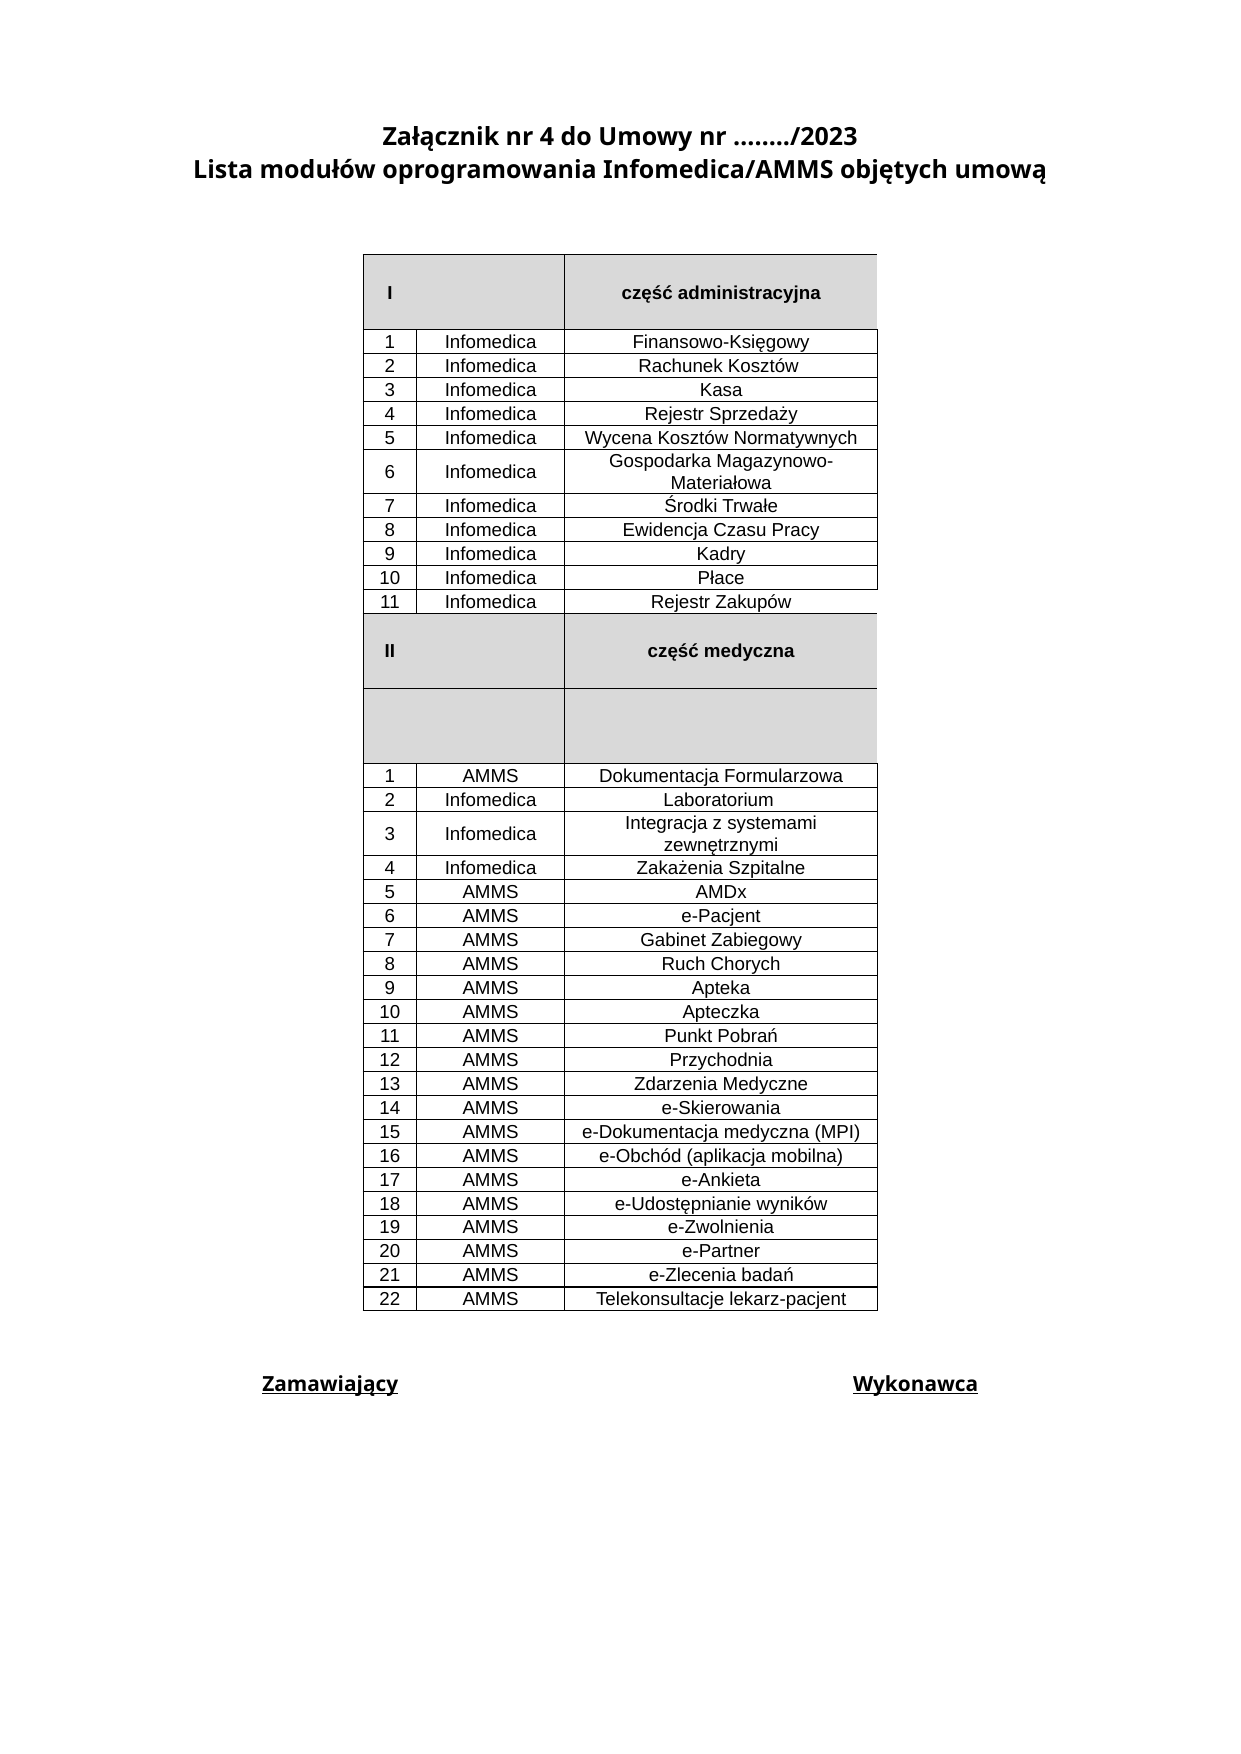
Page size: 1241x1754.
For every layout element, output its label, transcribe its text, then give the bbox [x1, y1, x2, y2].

subtitle Zamawiający Wykonawca [118, 1369, 1122, 1397]
table_cell 5 [364, 426, 416, 449]
table_cell 8 [364, 952, 416, 975]
table_cell 2 [364, 788, 416, 811]
table_cell 11 [364, 590, 416, 613]
table_cell Laboratorium [565, 788, 877, 811]
table_cell Infomedica [417, 812, 564, 855]
table_cell Zakażenia Szpitalne [565, 856, 877, 879]
table_cell AMMS [417, 764, 564, 787]
table_cell 9 [364, 976, 416, 999]
table_cell 9 [364, 542, 416, 565]
table_cell 10 [364, 1000, 416, 1023]
table_cell Rejestr Zakupów [565, 590, 877, 613]
table_cell II [364, 614, 416, 688]
table_cell Infomedica [417, 856, 564, 879]
table_header I [364, 255, 416, 329]
table_cell 16 [364, 1144, 416, 1167]
table_cell Apteka [565, 976, 877, 999]
table_cell e-Pacjent [565, 904, 877, 927]
table_cell 12 [364, 1048, 416, 1071]
table_cell AMMS [417, 880, 564, 903]
table_cell 13 [364, 1072, 416, 1095]
table_cell 20 [364, 1240, 416, 1262]
table_cell e-Udostępnianie wyników [565, 1192, 877, 1214]
table_cell Przychodnia [565, 1048, 877, 1071]
table_cell 2 [364, 354, 416, 377]
table_cell Wycena Kosztów Normatywnych [565, 426, 877, 449]
table_cell 19 [364, 1216, 416, 1238]
table_cell AMMS [417, 976, 564, 999]
table_cell Punkt Pobrań [565, 1024, 877, 1047]
table_cell 22 [364, 1288, 416, 1310]
table_cell Ewidencja Czasu Pracy [565, 518, 877, 541]
table_cell AMMS [417, 1264, 564, 1286]
table_cell AMMS [417, 1096, 564, 1119]
table_cell AMMS [417, 1168, 564, 1191]
table_cell Telekonsultacje lekarz-pacjent [565, 1288, 877, 1310]
table_cell Infomedica [417, 788, 564, 811]
table_cell AMMS [417, 952, 564, 975]
table_cell 18 [364, 1192, 416, 1214]
table_cell 7 [364, 928, 416, 951]
table_cell Środki Trwałe [565, 494, 877, 517]
table_cell Infomedica [417, 330, 564, 353]
table_cell Ruch Chorych [565, 952, 877, 975]
table_cell Infomedica [417, 590, 564, 613]
table_cell AMMS [417, 1144, 564, 1167]
table_cell Infomedica [417, 494, 564, 517]
table_cell Kadry [565, 542, 877, 565]
table_header część administracyjna [565, 255, 877, 329]
table_cell AMMS [417, 1192, 564, 1214]
table_cell [416, 689, 564, 763]
table_cell 15 [364, 1120, 416, 1143]
table_cell 3 [364, 378, 416, 401]
table_cell AMMS [417, 1120, 564, 1143]
table_cell 4 [364, 856, 416, 879]
table_cell 6 [364, 450, 416, 493]
table_cell AMMS [417, 1072, 564, 1095]
table_cell [565, 689, 877, 763]
table_cell e-Zwolnienia [565, 1216, 877, 1238]
table_cell e-Partner [565, 1240, 877, 1262]
table_cell e-Dokumentacja medyczna (MPI) [565, 1120, 877, 1143]
table_cell Infomedica [417, 566, 564, 589]
table_cell Infomedica [417, 354, 564, 377]
table_cell e-Skierowania [565, 1096, 877, 1119]
table_cell 10 [364, 566, 416, 589]
table_cell [364, 689, 416, 763]
table_cell Dokumentacja Formularzowa [565, 764, 877, 787]
table_cell Finansowo-Księgowy [565, 330, 877, 353]
table_cell Infomedica [417, 450, 564, 493]
table_cell AMMS [417, 1048, 564, 1071]
table_cell e-Ankieta [565, 1168, 877, 1191]
table_cell 4 [364, 402, 416, 425]
text Załącznik nr 4 do Umowy nr ……../2023 [118, 118, 1122, 152]
table_cell 14 [364, 1096, 416, 1119]
table_cell Infomedica [417, 518, 564, 541]
table_cell 8 [364, 518, 416, 541]
table_cell e-Zlecenia badań [565, 1264, 877, 1286]
table_cell AMMS [417, 1288, 564, 1310]
table_cell Infomedica [417, 542, 564, 565]
table_cell 21 [364, 1264, 416, 1286]
table_cell Rejestr Sprzedaży [565, 402, 877, 425]
table_cell Płace [565, 566, 877, 589]
table_cell 17 [364, 1168, 416, 1191]
table_cell 1 [364, 764, 416, 787]
table_cell Infomedica [417, 402, 564, 425]
table_cell część medyczna [565, 614, 877, 688]
table_cell Kasa [565, 378, 877, 401]
table_cell 1 [364, 330, 416, 353]
table_cell Apteczka [565, 1000, 877, 1023]
table_cell AMMS [417, 1000, 564, 1023]
table_cell 7 [364, 494, 416, 517]
table_cell [416, 614, 564, 688]
table_cell e-Obchód (aplikacja mobilna) [565, 1144, 877, 1167]
text Lista modułów oprogramowania Infomedica/AMMS objętych umową [118, 152, 1122, 186]
table_cell AMMS [417, 1216, 564, 1238]
table_cell AMMS [417, 1240, 564, 1262]
table_cell Infomedica [417, 426, 564, 449]
table_cell 11 [364, 1024, 416, 1047]
table_cell 3 [364, 812, 416, 855]
table_header [416, 255, 564, 329]
table_cell AMMS [417, 904, 564, 927]
table_cell Zdarzenia Medyczne [565, 1072, 877, 1095]
table_cell 5 [364, 880, 416, 903]
table_cell Integracja z systemami zewnętrznymi [565, 812, 877, 855]
table_cell AMMS [417, 1024, 564, 1047]
table_cell Gospodarka Magazynowo-Materiałowa [565, 450, 877, 493]
table_cell 6 [364, 904, 416, 927]
table_cell AMMS [417, 928, 564, 951]
table_cell AMDx [565, 880, 877, 903]
table_cell Rachunek Kosztów [565, 354, 877, 377]
table_cell Infomedica [417, 378, 564, 401]
table_cell Gabinet Zabiegowy [565, 928, 877, 951]
